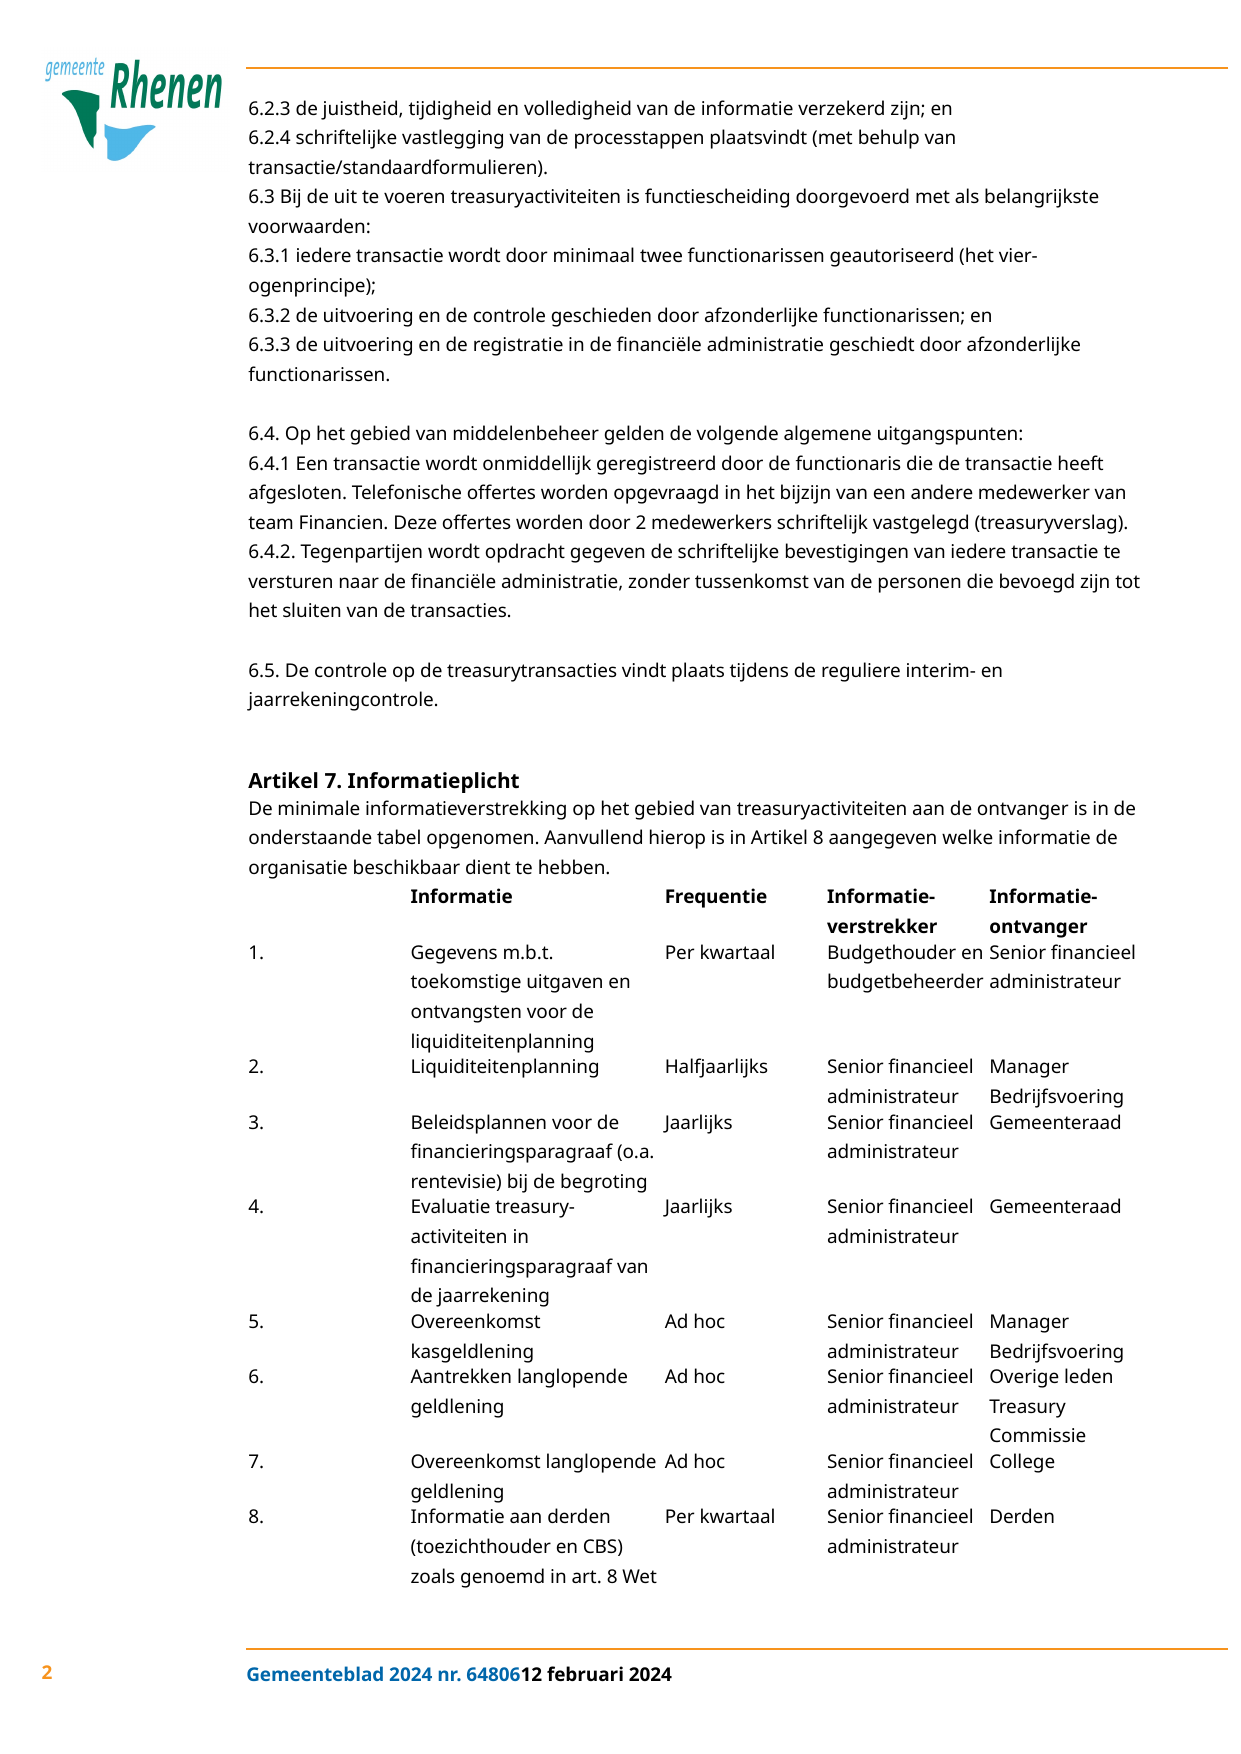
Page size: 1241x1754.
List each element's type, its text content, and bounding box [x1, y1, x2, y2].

table_header Informatie [410, 884, 664, 939]
table_cell 7. [248, 1449, 410, 1504]
table_cell 3. [248, 1109, 410, 1194]
table_header Informatie-verstrekker [827, 884, 989, 939]
table_cell Per kwartaal [665, 939, 827, 1053]
text 6.3.1 iedere transactie wordt door minimaal twee functionarissen geautoriseerd (het vier-ogenprincipe); [248, 243, 1152, 298]
text 6.5. De controle op de treasurytransacties vindt plaats tijdens de reguliere interim- en jaarrekeningcontrole. [248, 657, 1152, 712]
text 6.3.3 de uitvoering en de registratie in de financiële administratie geschiedt door afzonderlijke functionarissen. [248, 331, 1152, 387]
text 6.4. Op het gebied van middelenbeheer gelden de volgende algemene uitgangspunten: [248, 420, 1152, 446]
text 6.4.1 Een transactie wordt onmiddellijk geregistreerd door de functionaris die de transactie heeft afgesloten. Telefonische offertes worden opgevraagd in het bijzijn van een andere medewerker van team Financien. Deze offertes worden door 2 medewerkers schriftelijk vastgelegd (treasuryverslag). [248, 450, 1152, 535]
table_cell Halfjaarlijks [665, 1054, 827, 1109]
table_cell Liquiditeitenplanning [410, 1054, 664, 1109]
table_cell 1. [248, 939, 410, 1053]
table_cell 6. [248, 1364, 410, 1448]
table_header Frequentie [665, 884, 827, 939]
table_cell College [989, 1449, 1152, 1504]
table_cell Budgethouder en budgetbeheerder [827, 939, 989, 1053]
table_cell Ad hoc [665, 1449, 827, 1504]
table_cell 8. [248, 1504, 410, 1589]
text 6.2.4 schriftelijke vastlegging van de processtappen plaatsvindt (met behulp van transactie/standaardformulieren). [248, 124, 1152, 180]
picture [41, 47, 231, 172]
table_cell Senior financieel administrateur [827, 1308, 989, 1363]
text De minimale informatieverstrekking op het gebied van treasuryactiviteiten aan de ontvanger is in de onderstaande tabel opgenomen. Aanvullend hierop is in Artikel 8 aangegeven welke informatie de organisatie beschikbaar dient te hebben. [248, 795, 1152, 880]
text 6.4.2. Tegenpartijen wordt opdracht gegeven de schriftelijke bevestigingen van iedere transactie te versturen naar de financiële administratie, zonder tussenkomst van de personen die bevoegd zijn tot het sluiten van de transacties. [248, 538, 1152, 623]
table_cell 2. [248, 1054, 410, 1109]
table_cell Derden [989, 1504, 1152, 1589]
table_cell Overeenkomst langlopende geldlening [410, 1449, 664, 1504]
table_cell Gemeenteraad [989, 1194, 1152, 1308]
text 6.3 Bij de uit te voeren treasuryactiviteiten is functiescheiding doorgevoerd met als belangrijkste voorwaarden: [248, 183, 1152, 239]
table_cell Beleidsplannen voor de financieringsparagraaf (o.a. rentevisie) bij de begroting [410, 1109, 664, 1194]
table_header Informatie-ontvanger [989, 884, 1152, 939]
text Artikel 7. Informatieplicht [248, 766, 1152, 795]
table_cell Overige leden Treasury Commissie [989, 1364, 1152, 1448]
table_cell Ad hoc [665, 1364, 827, 1448]
table_cell Informatie aan derden (toezichthouder en CBS) zoals genoemd in art. 8 Wet [410, 1504, 664, 1589]
table_cell Senior financieel administrateur [827, 1504, 989, 1589]
table_cell Senior financieel administrateur [827, 1194, 989, 1308]
text 6.2.3 de juistheid, tijdigheid en volledigheid van de informatie verzekerd zijn; en [248, 95, 1152, 121]
table_cell Evaluatie treasury-activiteiten in financieringsparagraaf van de jaarrekening [410, 1194, 664, 1308]
table_cell Per kwartaal [665, 1504, 827, 1589]
table_cell Senior financieel administrateur [827, 1364, 989, 1448]
table_cell Ad hoc [665, 1308, 827, 1363]
table_cell Jaarlijks [665, 1109, 827, 1194]
table_cell Overeenkomst kasgeldlening [410, 1308, 664, 1363]
table_header [248, 884, 410, 939]
table_cell Senior financieel administrateur [827, 1449, 989, 1504]
table_cell 5. [248, 1308, 410, 1363]
table_cell Senior financieel administrateur [827, 1054, 989, 1109]
table_cell Gemeenteraad [989, 1109, 1152, 1194]
table_cell Manager Bedrijfsvoering [989, 1308, 1152, 1363]
table_cell Gegevens m.b.t. toekomstige uitgaven en ontvangsten voor de liquiditeitenplanning [410, 939, 664, 1053]
table_cell Jaarlijks [665, 1194, 827, 1308]
table_cell Aantrekken langlopende geldlening [410, 1364, 664, 1448]
table_cell 4. [248, 1194, 410, 1308]
table_cell Senior financieel administrateur [827, 1109, 989, 1194]
table_cell Manager Bedrijfsvoering [989, 1054, 1152, 1109]
text 6.3.2 de uitvoering en de controle geschieden door afzonderlijke functionarissen; en [248, 302, 1152, 328]
table_cell Senior financieel administrateur [989, 939, 1152, 1053]
